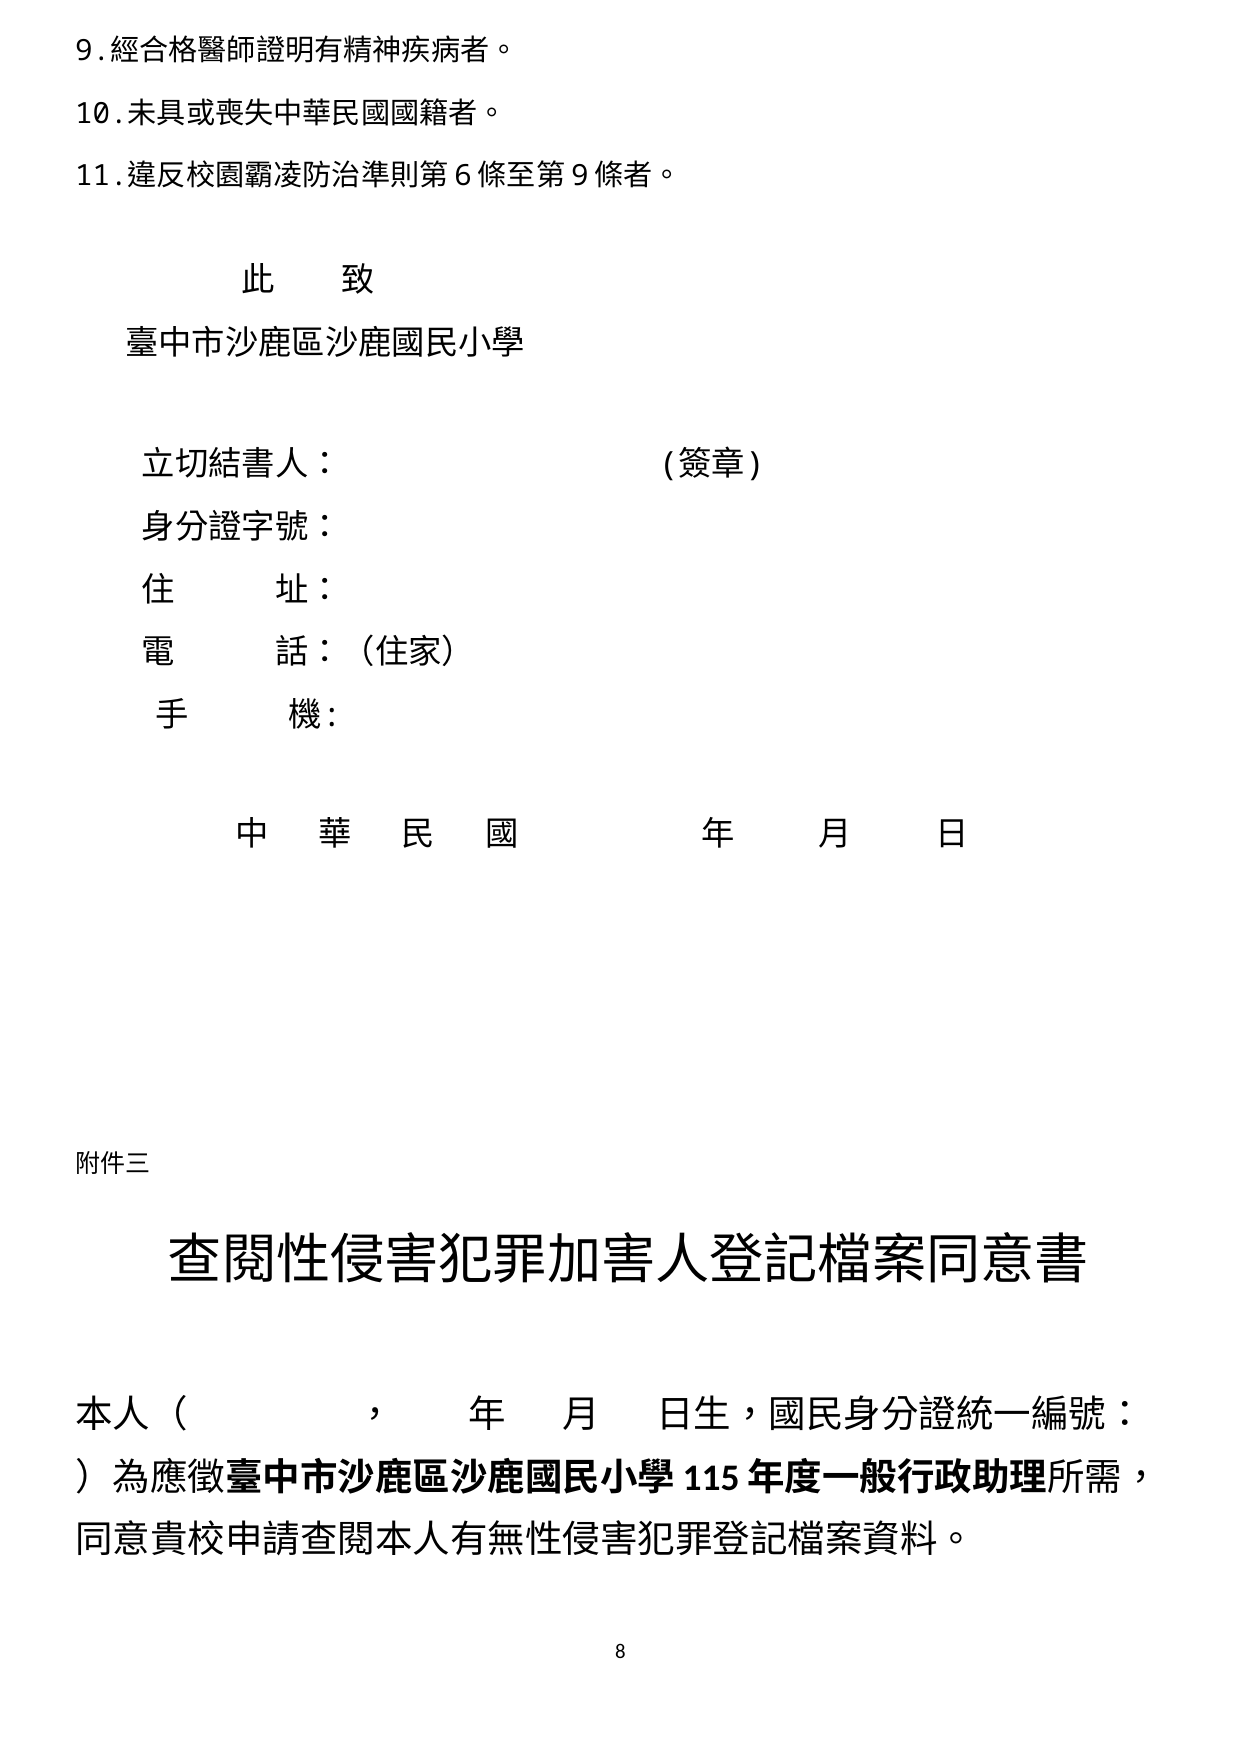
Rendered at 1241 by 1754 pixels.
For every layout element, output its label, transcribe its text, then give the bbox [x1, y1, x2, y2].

text 本人（ ， 年 月 日生，國民身分證統一編號： ）為應徵臺中市沙鹿區沙鹿國民小學115年度一般行政助理所需，同意貴校申請查閱本人有無性侵害犯罪登記檔案資料。 [75, 1370, 1165, 1557]
text 手 機: [75, 688, 1165, 736]
text 此 致 [75, 253, 1165, 301]
text 附件三 [75, 1120, 1181, 1182]
text 中 華 民 國 年 月 日 [75, 807, 1165, 855]
text 立切結書人： (簽章) 身分證字號： [75, 437, 1165, 548]
text 住 址： 電 話：（住家） [75, 563, 1165, 673]
text 9.經合格醫師證明有精神疾病者。 [75, 7, 1165, 69]
text 10.未具或喪失中華民國國籍者。 [75, 69, 1165, 132]
text 臺中市沙鹿區沙鹿國民小學 [125, 316, 1165, 364]
text 查閱性侵害犯罪加害人登記檔案同意書 [75, 1182, 1181, 1307]
text 11.違反校園霸凌防治準則第6條至第9條者。 [75, 132, 1165, 194]
